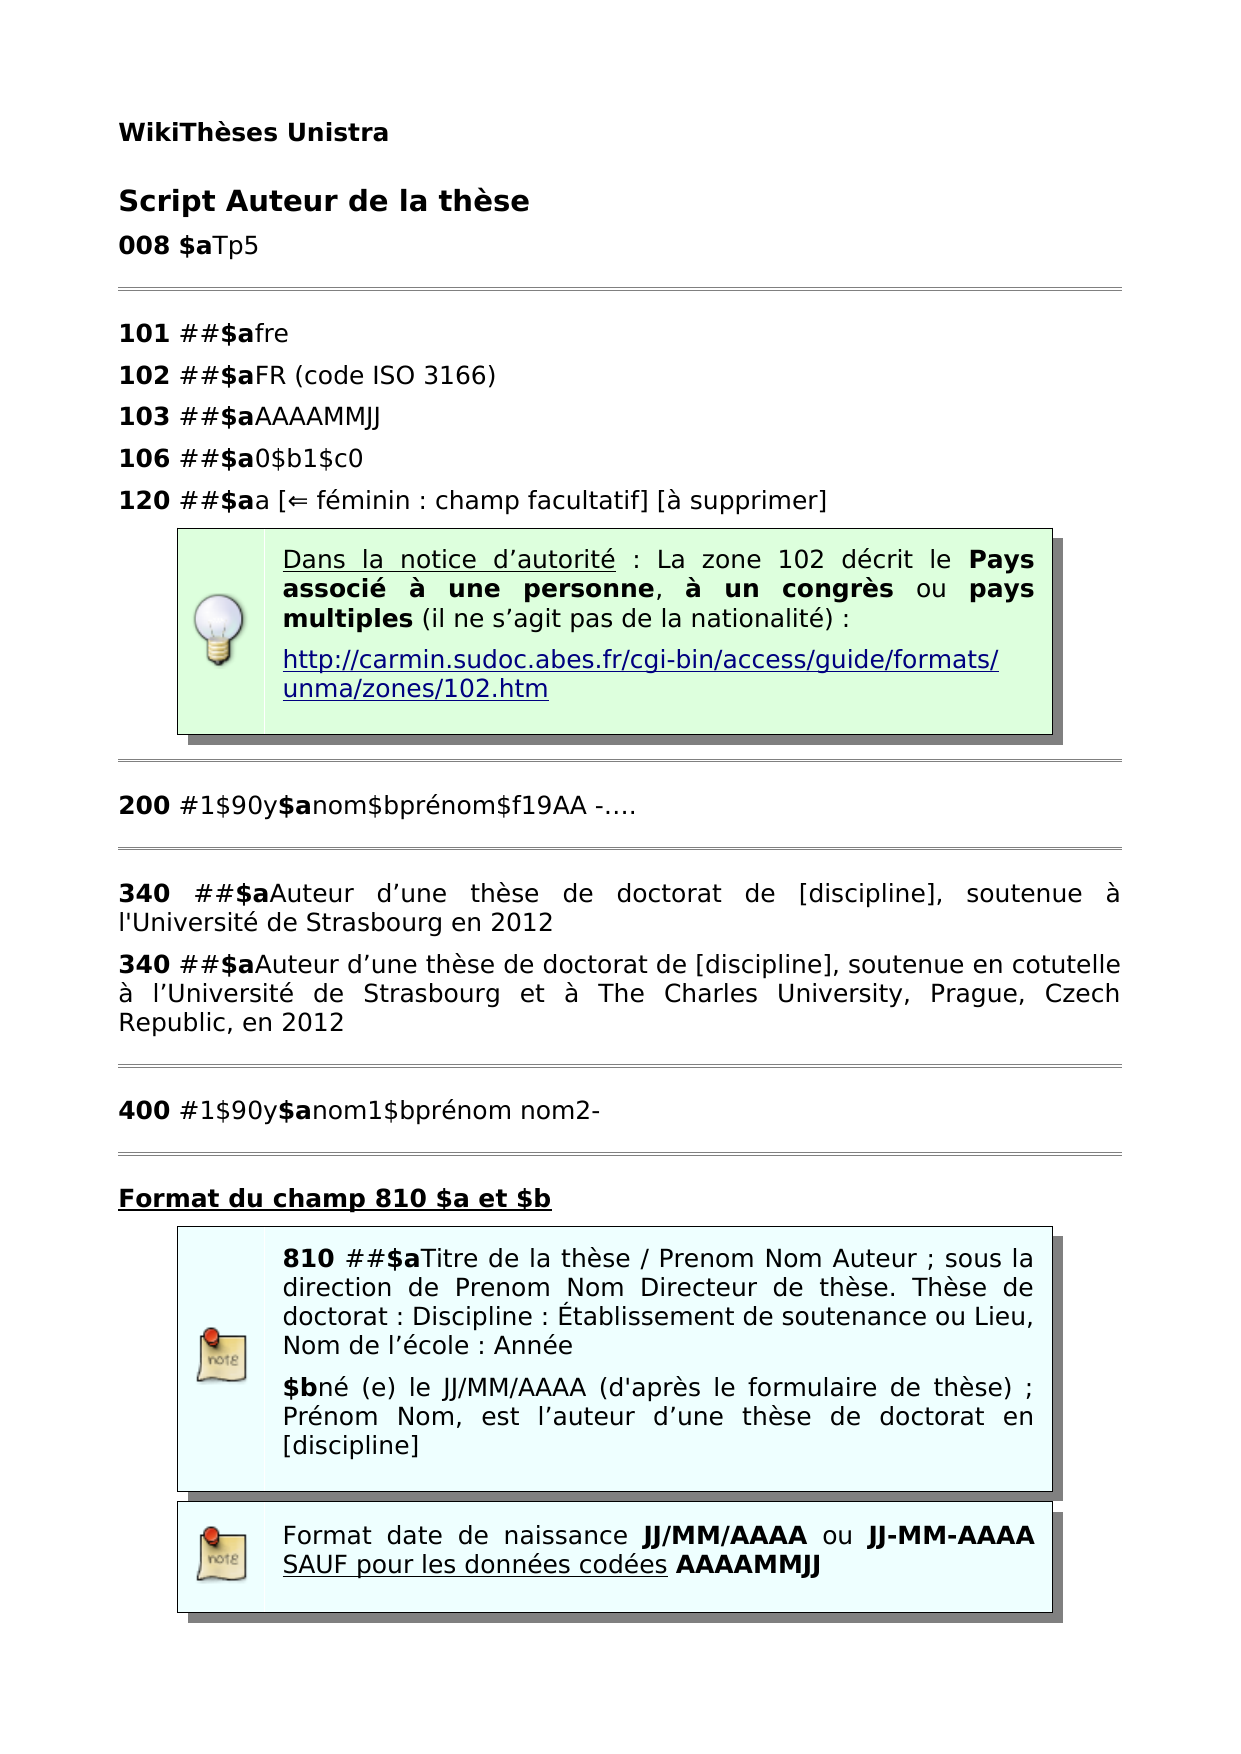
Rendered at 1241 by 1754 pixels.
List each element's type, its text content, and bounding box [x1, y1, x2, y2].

text 400 #1$90y$anom1$bprénom nom2- [118, 1096, 1122, 1125]
text 101 ##$afre [118, 319, 1122, 348]
table_header [178, 529, 264, 734]
table_header Dans la notice d’autorité : La zone 102 décrit le Pays associé à une personne, à un congrès ou pays multiples (il ne s’agit pas de la nationalité) : http://carmin.sudoc.abes.fr/cgi-bin/access/guide/formats/unma/zones/102.htm [265, 529, 1052, 734]
text 103 ##$aAAAAMMJJ [118, 403, 1122, 432]
subtitle Script Auteur de la thèse [118, 185, 1122, 219]
picture [183, 1320, 259, 1396]
text 340 ##$aAuteur d’une thèse de doctorat de [discipline], soutenue à l'Université de Strasbourg en 2012 [118, 879, 1122, 937]
picture [183, 593, 259, 669]
text WikiThèses Unistra [118, 118, 1122, 147]
text 120 ##$aa [⇐ féminin : champ facultatif] [à supprimer] [118, 486, 1122, 515]
table_header Format date de naissance JJ/MM/AAAA ou JJ-MM-AAAA SAUF pour les données codées AAAAMMJJ [265, 1502, 1052, 1612]
text 008 $aTp5 [118, 231, 1122, 260]
text Format du champ 810 $a et $b [118, 1184, 1122, 1213]
text 200 #1$90y$anom$bprénom$f19AA -…. [118, 791, 1122, 820]
text 102 ##$aFR (code ISO 3166) [118, 361, 1122, 390]
text 106 ##$a0$b1$c0 [118, 444, 1122, 473]
table_header [178, 1227, 264, 1491]
table_header [178, 1502, 264, 1612]
table_header 810 ##‎$aTitre de la thèse / Prenom Nom Auteur ; sous la direction de Prenom Nom Directeur de thèse. Thèse de doctorat : Discipline : Établissement de soutenance ou Lieu, Nom de l’école : Année $bné (e) le JJ/MM/AAAA (d'après le formulaire de thèse) ; Prénom Nom, est l’auteur d’une thèse de doctorat en [discipline] [265, 1227, 1052, 1491]
text 340 ##$aAuteur d’une thèse de doctorat de [discipline], soutenue en cotutelle à l’Université de Strasbourg et à The Charles University, Prague, Czech Republic, en 2012 [118, 950, 1122, 1037]
picture [183, 1519, 259, 1595]
